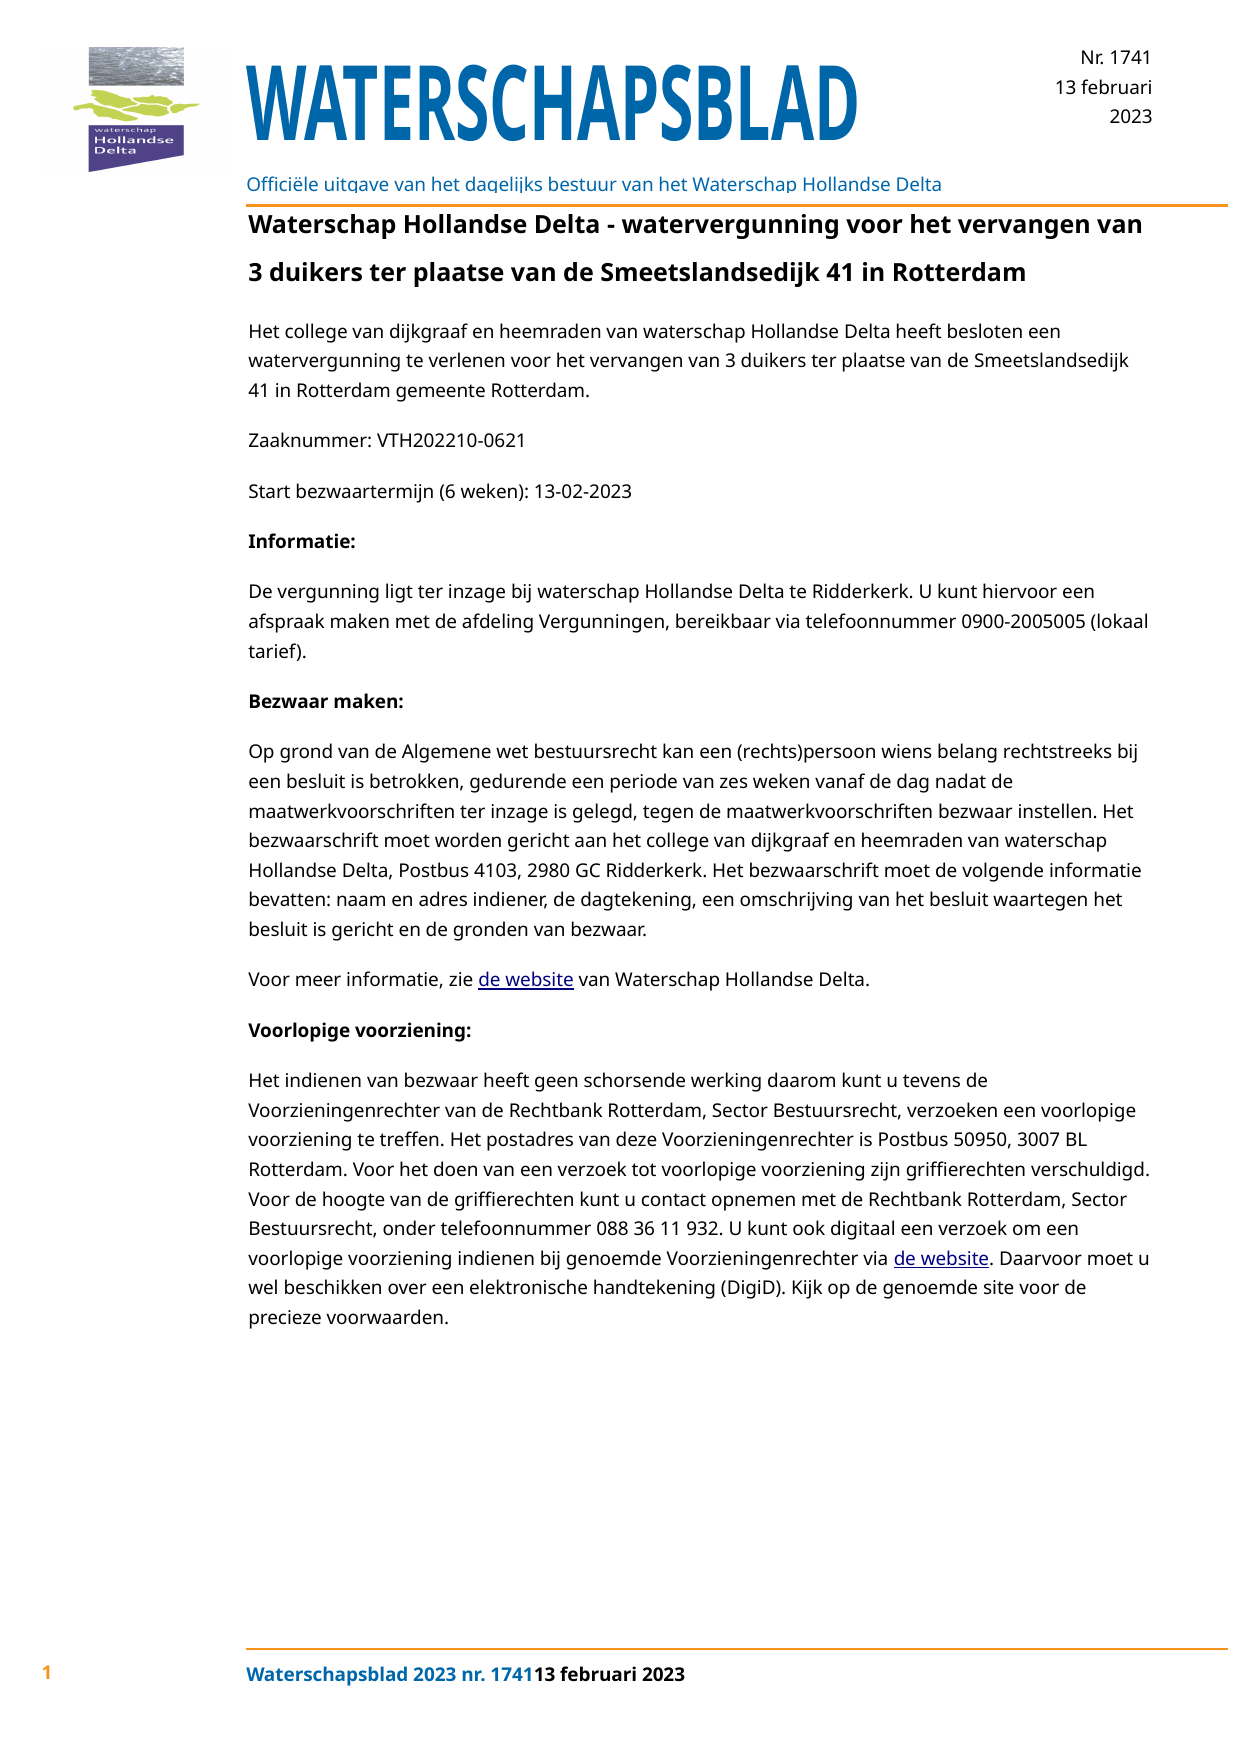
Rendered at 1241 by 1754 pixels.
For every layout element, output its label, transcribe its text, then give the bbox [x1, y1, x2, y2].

text Het college van dijkgraaf en heemraden van waterschap Hollandse Delta heeft besloten een watervergunning te verlenen voor het vervangen van 3 duikers ter plaatse van de Smeetslandsedijk 41 in Rotterdam gemeente Rotterdam. [248, 318, 1152, 403]
text Voor meer informatie, zie de website van Waterschap Hollandse Delta. [248, 967, 1152, 992]
text Waterschap Hollandse Delta - watervergunning voor het vervangen van 3 duikers ter plaatse van de Smeetslandsedijk 41 in Rotterdam [248, 207, 1152, 288]
text Bezwaar maken: [248, 688, 1152, 714]
text Informatie: [248, 528, 1152, 554]
text Start bezwaartermijn (6 weken): 13-02-2023 [248, 478, 1152, 504]
text Voorlopige voorziening: [248, 1017, 1152, 1043]
text Het indienen van bezwaar heeft geen schorsende werking daarom kunt u tevens de Voorzieningenrechter van de Rechtbank Rotterdam, Sector Bestuursrecht, verzoeken een voorlopige voorziening te treffen. Het postadres van deze Voorzieningenrechter is Postbus 50950, 3007 BL Rotterdam. Voor het doen van een verzoek tot voorlopige voorziening zijn griffierechten verschuldigd. Voor de hoogte van de griffierechten kunt u contact opnemen met de Rechtbank Rotterdam, Sector Bestuursrecht, onder telefoonnummer 088 36 11 932. U kunt ook digitaal een verzoek om een voorlopige voorziening indienen bij genoemde Voorzieningenrechter via de website. Daarvoor moet u wel beschikken over een elektronische handtekening (DigiD). Kijk op de genoemde site voor de precieze voorwaarden. [248, 1067, 1152, 1330]
text Op grond van de Algemene wet bestuursrecht kan een (rechts)persoon wiens belang rechtstreeks bij een besluit is betrokken, gedurende een periode van zes weken vanaf de dag nadat de maatwerkvoorschriften ter inzage is gelegd, tegen de maatwerkvoorschriften bezwaar instellen. Het bezwaarschrift moet worden gericht aan het college van dijkgraaf en heemraden van waterschap Hollandse Delta, Postbus 4103, 2980 GC Ridderkerk. Het bezwaarschrift moet de volgende informatie bevatten: naam en adres indiener, de dagtekening, een omschrijving van het besluit waartegen het besluit is gericht en de gronden van bezwaar. [248, 739, 1152, 942]
text De vergunning ligt ter inzage bij waterschap Hollandse Delta te Ridderkerk. U kunt hiervoor een afspraak maken met de afdeling Vergunningen, bereikbaar via telefoonnummer 0900-2005005 (lokaal tarief). [248, 579, 1152, 664]
text Zaaknummer: VTH202210-0621 [248, 427, 1152, 453]
picture [41, 47, 231, 172]
